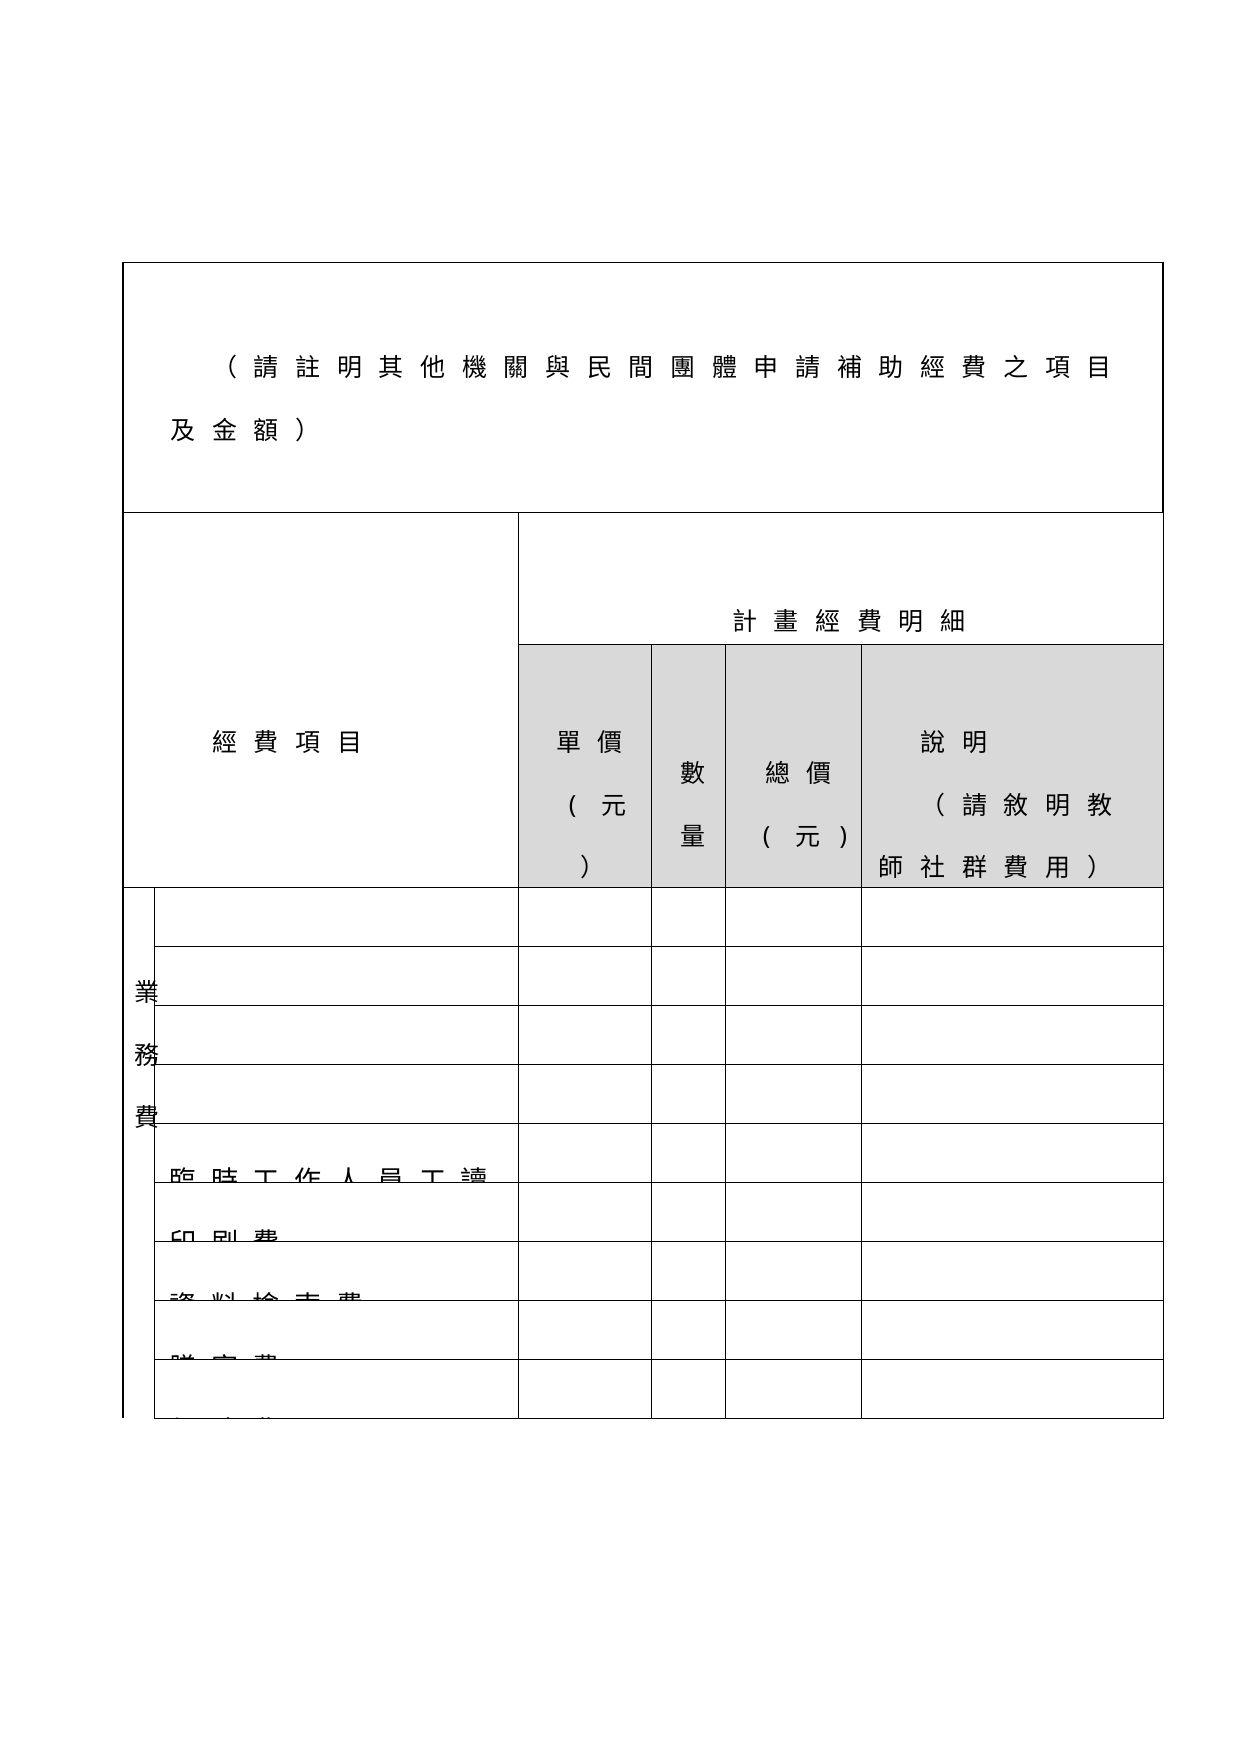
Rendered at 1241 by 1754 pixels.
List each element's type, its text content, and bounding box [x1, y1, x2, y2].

table_cell [519, 947, 651, 1005]
table_cell [652, 1360, 725, 1418]
table_cell [519, 1360, 651, 1418]
table_cell [1164, 1300, 1171, 1359]
table_cell [726, 1183, 861, 1241]
table_cell 教師社群費用： [862, 888, 1163, 946]
table_cell 講座鐘點費 [155, 888, 518, 946]
table_cell [1164, 1123, 1171, 1182]
table_cell [519, 1242, 651, 1300]
table_cell [1164, 887, 1171, 946]
table_cell [652, 1183, 725, 1241]
table_cell [519, 1006, 651, 1064]
table_cell [652, 1242, 725, 1300]
table_cell [1164, 1005, 1171, 1064]
table_cell [1164, 946, 1171, 1005]
table_cell 諮詢費、輔導費、指導費 [155, 1065, 518, 1123]
table_cell 教師社群費用： [862, 1242, 1163, 1300]
table_cell [652, 1124, 725, 1182]
table_cell 業務費 [124, 888, 154, 1418]
table_cell [1164, 512, 1171, 575]
table_cell [726, 947, 861, 1005]
table_cell [1164, 575, 1171, 644]
table_cell [1164, 1182, 1171, 1241]
table_cell [519, 1065, 651, 1123]
table_cell [726, 1006, 861, 1064]
table_cell 膳宿費 [155, 1301, 518, 1359]
table_cell [726, 1301, 861, 1359]
table_cell [652, 1065, 725, 1123]
table_cell [652, 947, 725, 1005]
table_cell [519, 1301, 651, 1359]
table_cell [652, 1006, 725, 1064]
table_cell 計畫經費明細 [519, 513, 1163, 644]
table_cell [726, 1124, 861, 1182]
table_cell 教師社群費用： [862, 1065, 1163, 1123]
table_cell [726, 1242, 861, 1300]
table_cell [1164, 1064, 1171, 1123]
table_cell 教師社群費用： [862, 1301, 1163, 1359]
table_cell [519, 1124, 651, 1182]
table_cell [726, 1360, 861, 1418]
table_cell [652, 888, 725, 946]
table_cell 教師社群費用： [862, 1183, 1163, 1241]
table_cell 教師社群費用： [862, 1124, 1163, 1182]
table_cell [519, 888, 651, 946]
table_cell [1164, 644, 1171, 887]
table_cell 總價(元) [726, 645, 861, 887]
table_cell 授課鐘點費 [155, 947, 518, 1005]
table_cell 資料檢索費 [155, 1242, 518, 1300]
table_cell 單價(元） [519, 645, 651, 887]
table_cell [726, 1065, 861, 1123]
table_cell 臨時工作人員工讀費 [155, 1124, 518, 1182]
table_cell [519, 1183, 651, 1241]
table_cell 教師社群費用： [862, 1006, 1163, 1064]
table_cell 印刷費 [155, 1183, 518, 1241]
table_cell 教師社群費用： [862, 947, 1163, 1005]
table_cell 公假派代費 [155, 1006, 518, 1064]
table_cell [726, 888, 861, 946]
table_cell [1164, 262, 1171, 512]
table_cell 教師社群費用： [862, 1360, 1163, 1418]
table_cell 說明 （請敘明教師社群費用） [862, 645, 1163, 887]
table_cell [1164, 1359, 1171, 1418]
table_cell [652, 1301, 725, 1359]
table_cell [1164, 1241, 1171, 1300]
table_cell 經費項目 [124, 513, 518, 887]
table_cell 保險費 [155, 1360, 518, 1418]
table_cell （請註明其他機關與民間團體申請補助經費之項目及金額） [124, 263, 1162, 512]
table_cell 數量 [652, 645, 725, 887]
